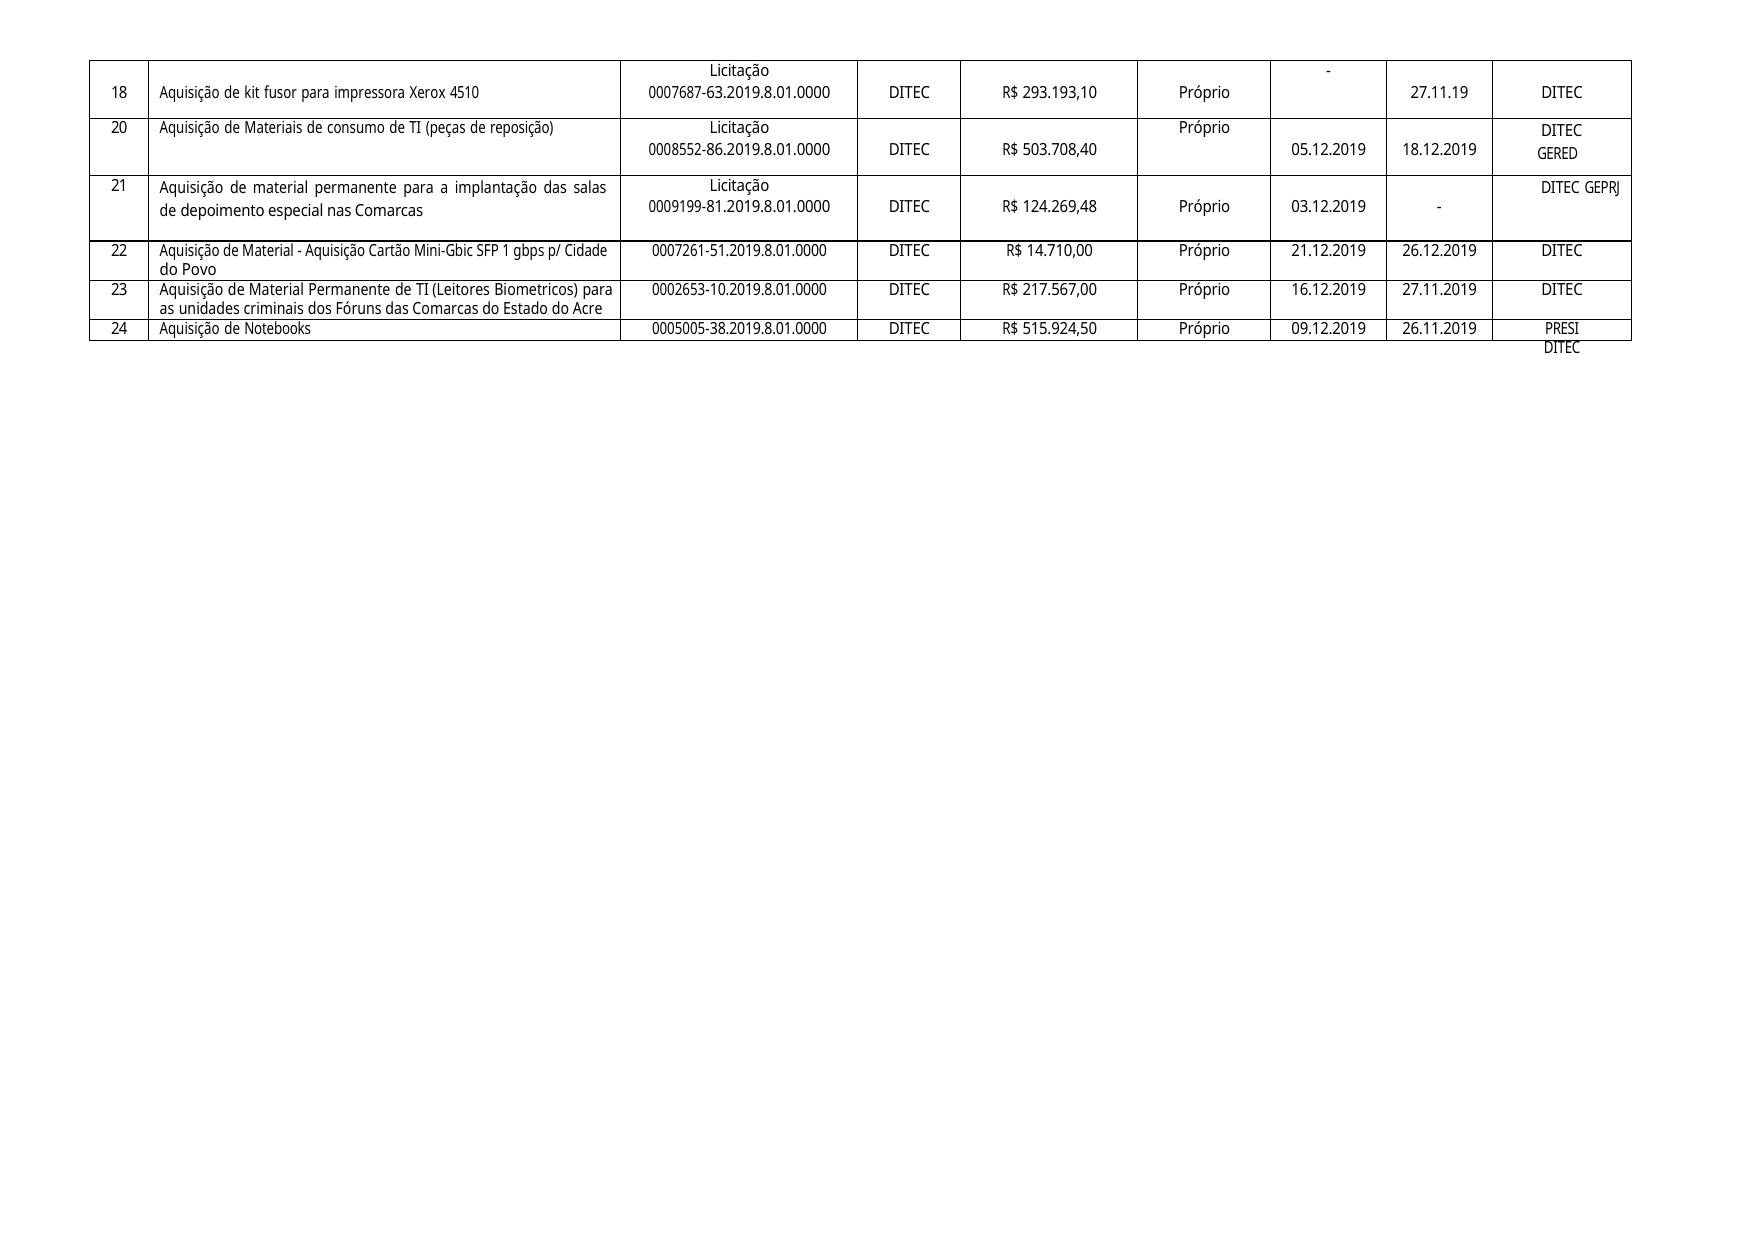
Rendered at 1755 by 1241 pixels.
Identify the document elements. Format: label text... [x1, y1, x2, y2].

table_cell PRESI DITEC [1493, 320, 1631, 340]
table_cell Licitação 0007687-63.2019.8.01.0000 [621, 61, 857, 118]
table_cell 09.12.2019 [1271, 320, 1386, 340]
table_cell Licitação 0009199-81.2019.8.01.0000 [621, 176, 857, 240]
table_cell 24 [90, 320, 148, 340]
table_cell Aquisição de Materiais de consumo de TI (peças de reposição) [149, 119, 620, 175]
table_cell Próprio [1138, 61, 1270, 118]
table_cell R$ 217.567,00 [961, 281, 1137, 319]
table_cell 20 [90, 119, 148, 175]
table_cell 0002653-10.2019.8.01.0000 [621, 281, 857, 319]
table_header DITEC [858, 242, 960, 280]
table_cell 16.12.2019 [1271, 281, 1386, 319]
table_header 21.12.2019 [1271, 242, 1386, 280]
table_cell Aquisição de material permanente para a implantação das salas de depoimento especial nas Comarcas [149, 176, 620, 240]
table_cell 18 [90, 61, 148, 118]
table_header Próprio [1138, 242, 1270, 280]
table_cell R$ 515.924,50 [961, 320, 1137, 340]
table_header 0007261-51.2019.8.01.0000 [621, 242, 857, 280]
table_cell DITEC GERED [1493, 119, 1631, 175]
table_cell Aquisição de kit fusor para impressora Xerox 4510 [149, 61, 620, 118]
table_cell Próprio [1138, 320, 1270, 340]
table_cell DITEC [1493, 281, 1631, 319]
table_cell 05.12.2019 [1271, 119, 1386, 175]
table_cell DITEC [858, 119, 960, 175]
table_cell DITEC [858, 281, 960, 319]
table_cell R$ 124.269,48 [961, 176, 1137, 240]
table_cell Próprio [1138, 281, 1270, 319]
table_cell DITEC [1493, 61, 1631, 118]
table_cell - [1387, 176, 1492, 240]
table_cell DITEC [858, 61, 960, 118]
table_cell 03.12.2019 [1271, 176, 1386, 240]
table_cell Próprio [1138, 119, 1270, 175]
table_header 22 [90, 242, 148, 280]
table_cell - [1271, 61, 1386, 118]
table_header R$ 14.710,00 [961, 242, 1137, 280]
table_header 26.12.2019 [1387, 242, 1492, 280]
table_cell DITEC [858, 176, 960, 240]
table_header DITEC [1493, 242, 1631, 280]
table_cell 23 [90, 281, 148, 319]
table_cell 0005005-38.2019.8.01.0000 [621, 320, 857, 340]
table_cell 27.11.2019 [1387, 281, 1492, 319]
table_cell DITEC [858, 320, 960, 340]
table_cell Licitação 0008552-86.2019.8.01.0000 [621, 119, 857, 175]
table_cell 18.12.2019 [1387, 119, 1492, 175]
table_cell Aquisição de Material Permanente de TI (Leitores Biometricos) para as unidades criminais dos Fóruns das Comarcas do Estado do Acre [149, 281, 620, 319]
table_cell R$ 293.193,10 [961, 61, 1137, 118]
table_cell Próprio [1138, 176, 1270, 240]
table_cell 27.11.19 [1387, 61, 1492, 118]
table_cell DITEC GEPRJ [1493, 176, 1631, 240]
table_cell 26.11.2019 [1387, 320, 1492, 340]
table_cell Aquisição de Notebooks [149, 320, 620, 340]
table_header Aquisição de Material - Aquisição Cartão Mini-Gbic SFP 1 gbps p/ Cidade do Povo [149, 242, 620, 280]
table_cell 21 [90, 176, 148, 240]
table_cell R$ 503.708,40 [961, 119, 1137, 175]
